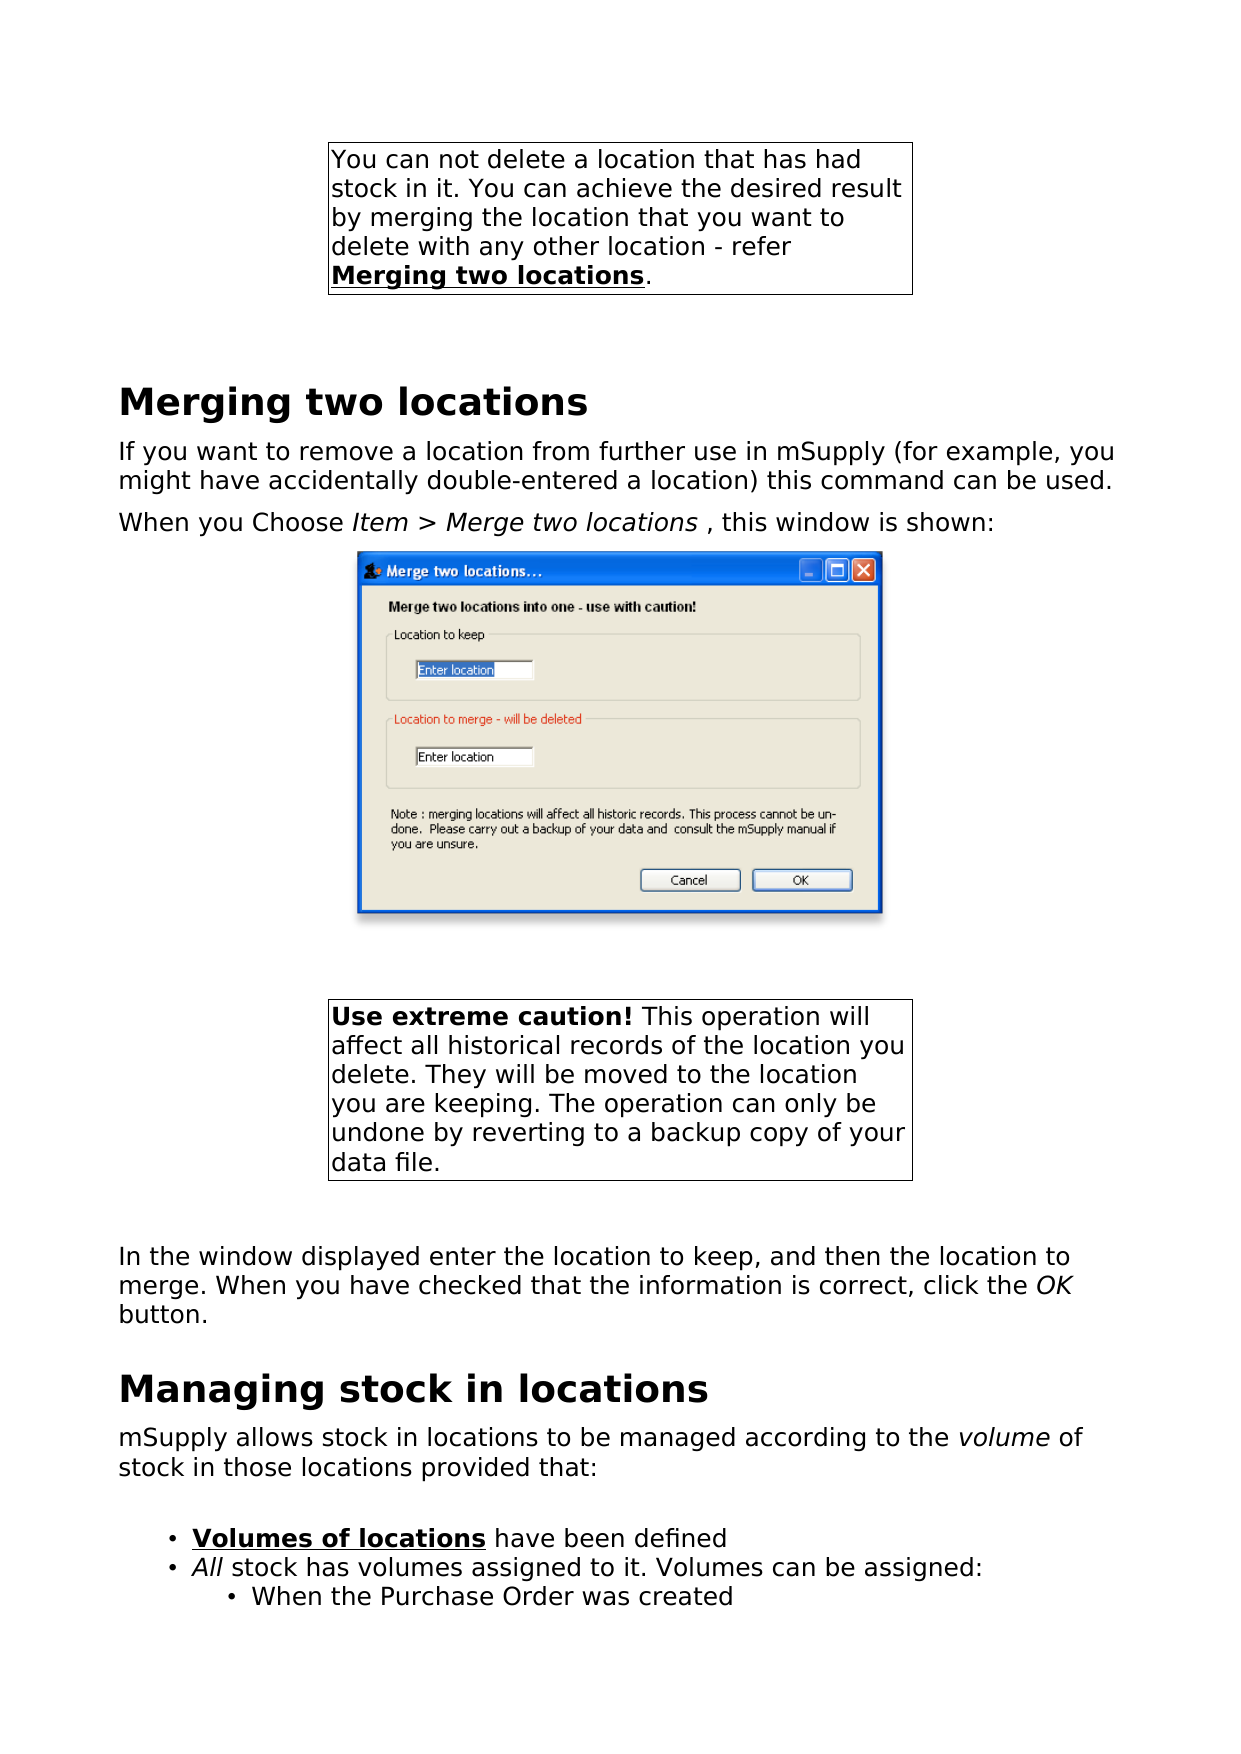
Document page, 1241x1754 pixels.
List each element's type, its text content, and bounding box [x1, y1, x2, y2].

subtitle Merging two locations [118, 381, 1122, 425]
picture [346, 549, 894, 934]
list All stock has volumes assigned to it. Volumes can be assigned: [177, 1553, 1122, 1582]
text If you want to remove a location from further use in mSupply (for example, you might have accidentally double-entered a location) this command can be used. [118, 437, 1122, 496]
text When you Choose Item > Merge two locations , this window is shown: [118, 508, 1122, 537]
text In the window displayed enter the location to keep, and then the location to merge. When you have checked that the information is correct, click the OK button. [118, 1242, 1122, 1330]
list When the Purchase Order was created [236, 1582, 1122, 1611]
text mSupply allows stock in locations to be managed according to the volume of stock in those locations provided that: [118, 1423, 1122, 1482]
table_header You can not delete a location that has had stock in it. You can achieve the desired result by merging the location that you want to delete with any other location - refer Merging two locations. [329, 143, 912, 293]
list Volumes of locations have been defined [177, 1524, 1122, 1553]
subtitle Managing stock in locations [118, 1367, 1122, 1411]
table_header Use extreme caution! This operation will affect all historical records of the location you delete. They will be moved to the location you are keeping. The operation can only be undone by reverting to a backup copy of your data file. [329, 1000, 912, 1180]
